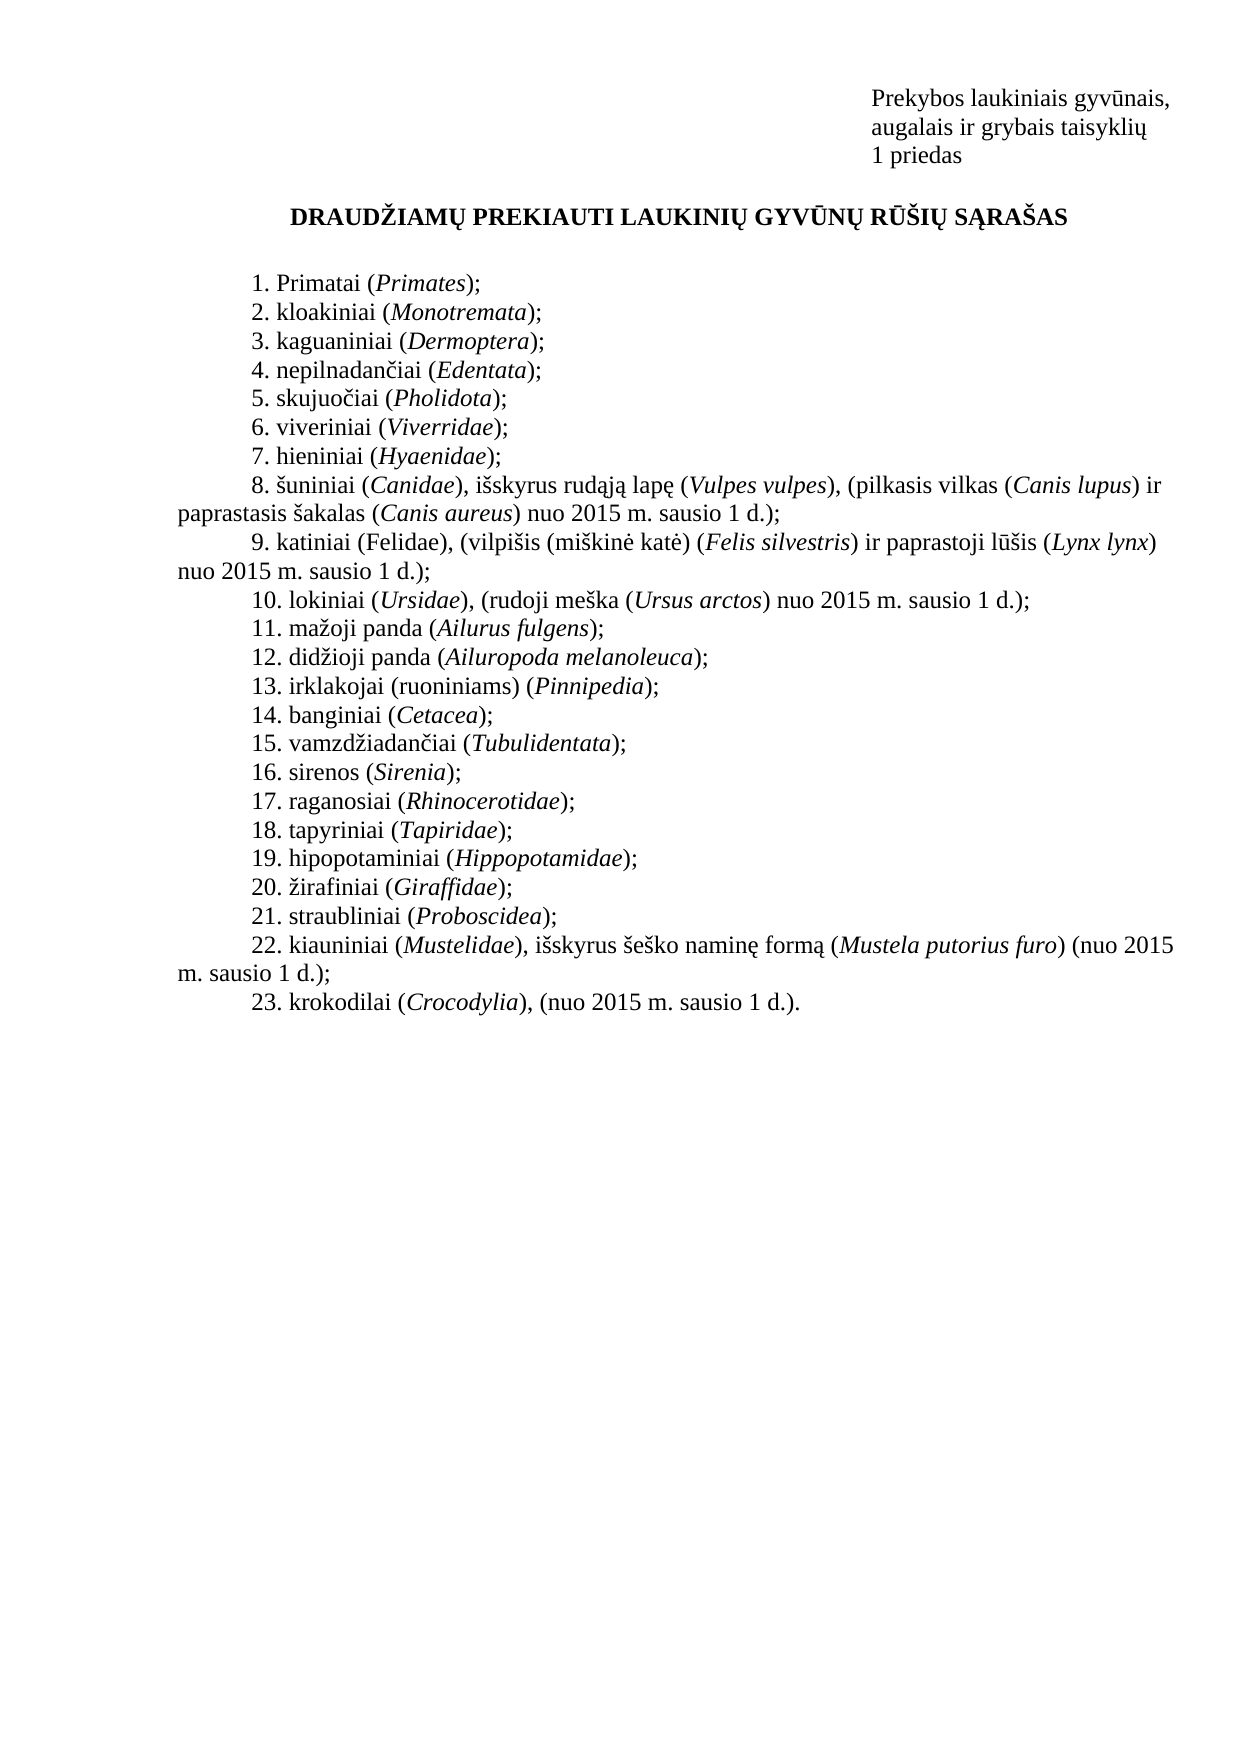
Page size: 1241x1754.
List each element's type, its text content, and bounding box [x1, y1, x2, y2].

text 7. hieniniai (Hyaenidae); [177, 441, 1181, 470]
text 21. straubliniai (Proboscidea); [177, 901, 1181, 930]
text 15. vamzdžiadančiai (Tubulidentata); [177, 728, 1181, 757]
text 8. šuniniai (Canidae), išskyrus rudąją lapę (Vulpes vulpes), (pilkasis vilkas (Canis lupus) ir paprastasis šakalas (Canis aureus) nuo 2015 m. sausio 1 d.); [177, 470, 1181, 527]
text 17. raganosiai (Rhinocerotidae); [177, 786, 1181, 815]
text 12. didžioji panda (Ailuropoda melanoleuca); [177, 642, 1181, 671]
text 9. katiniai (Felidae), (vilpišis (miškinė katė) (Felis silvestris) ir paprastoji lūšis (Lynx lynx) nuo 2015 m. sausio 1 d.); [177, 527, 1181, 585]
text 1 priedas [177, 141, 1181, 169]
text 6. viveriniai (Viverridae); [177, 412, 1181, 441]
text 11. mažoji panda (Ailurus fulgens); [177, 613, 1181, 642]
text 1. Primatai (Primates); [177, 268, 1181, 297]
text augalais ir grybais taisyklių [177, 112, 1181, 141]
text 2. kloakiniai (Monotremata); [177, 297, 1181, 326]
text 19. hipopotaminiai (Hippopotamidae); [177, 843, 1181, 872]
text 23. krokodilai (Crocodylia), (nuo 2015 m. sausio 1 d.). [177, 987, 1181, 1016]
text 20. žirafiniai (Giraffidae); [177, 872, 1181, 901]
text 22. kiauniniai (Mustelidae), išskyrus šeško naminę formą (Mustela putorius furo) (nuo 2015 m. sausio 1 d.); [177, 930, 1181, 987]
text 4. nepilnadančiai (Edentata); [177, 355, 1181, 383]
text DRAUDŽIAMŲ PREKIAUTI LAUKINIŲ GYVŪNŲ RŪŠIŲ SĄRAŠAS [177, 202, 1181, 231]
text 13. irklakojai (ruoniniams) (Pinnipedia); [177, 671, 1181, 700]
text Prekybos laukiniais gyvūnais, [177, 83, 1181, 112]
text 3. kaguaniniai (Dermoptera); [177, 326, 1181, 355]
text 18. tapyriniai (Tapiridae); [177, 815, 1181, 843]
text 5. skujuočiai (Pholidota); [177, 383, 1181, 412]
text 10. lokiniai (Ursidae), (rudoji meška (Ursus arctos) nuo 2015 m. sausio 1 d.); [177, 585, 1181, 613]
text 14. banginiai (Cetacea); [177, 700, 1181, 728]
text 16. sirenos (Sirenia); [177, 757, 1181, 786]
